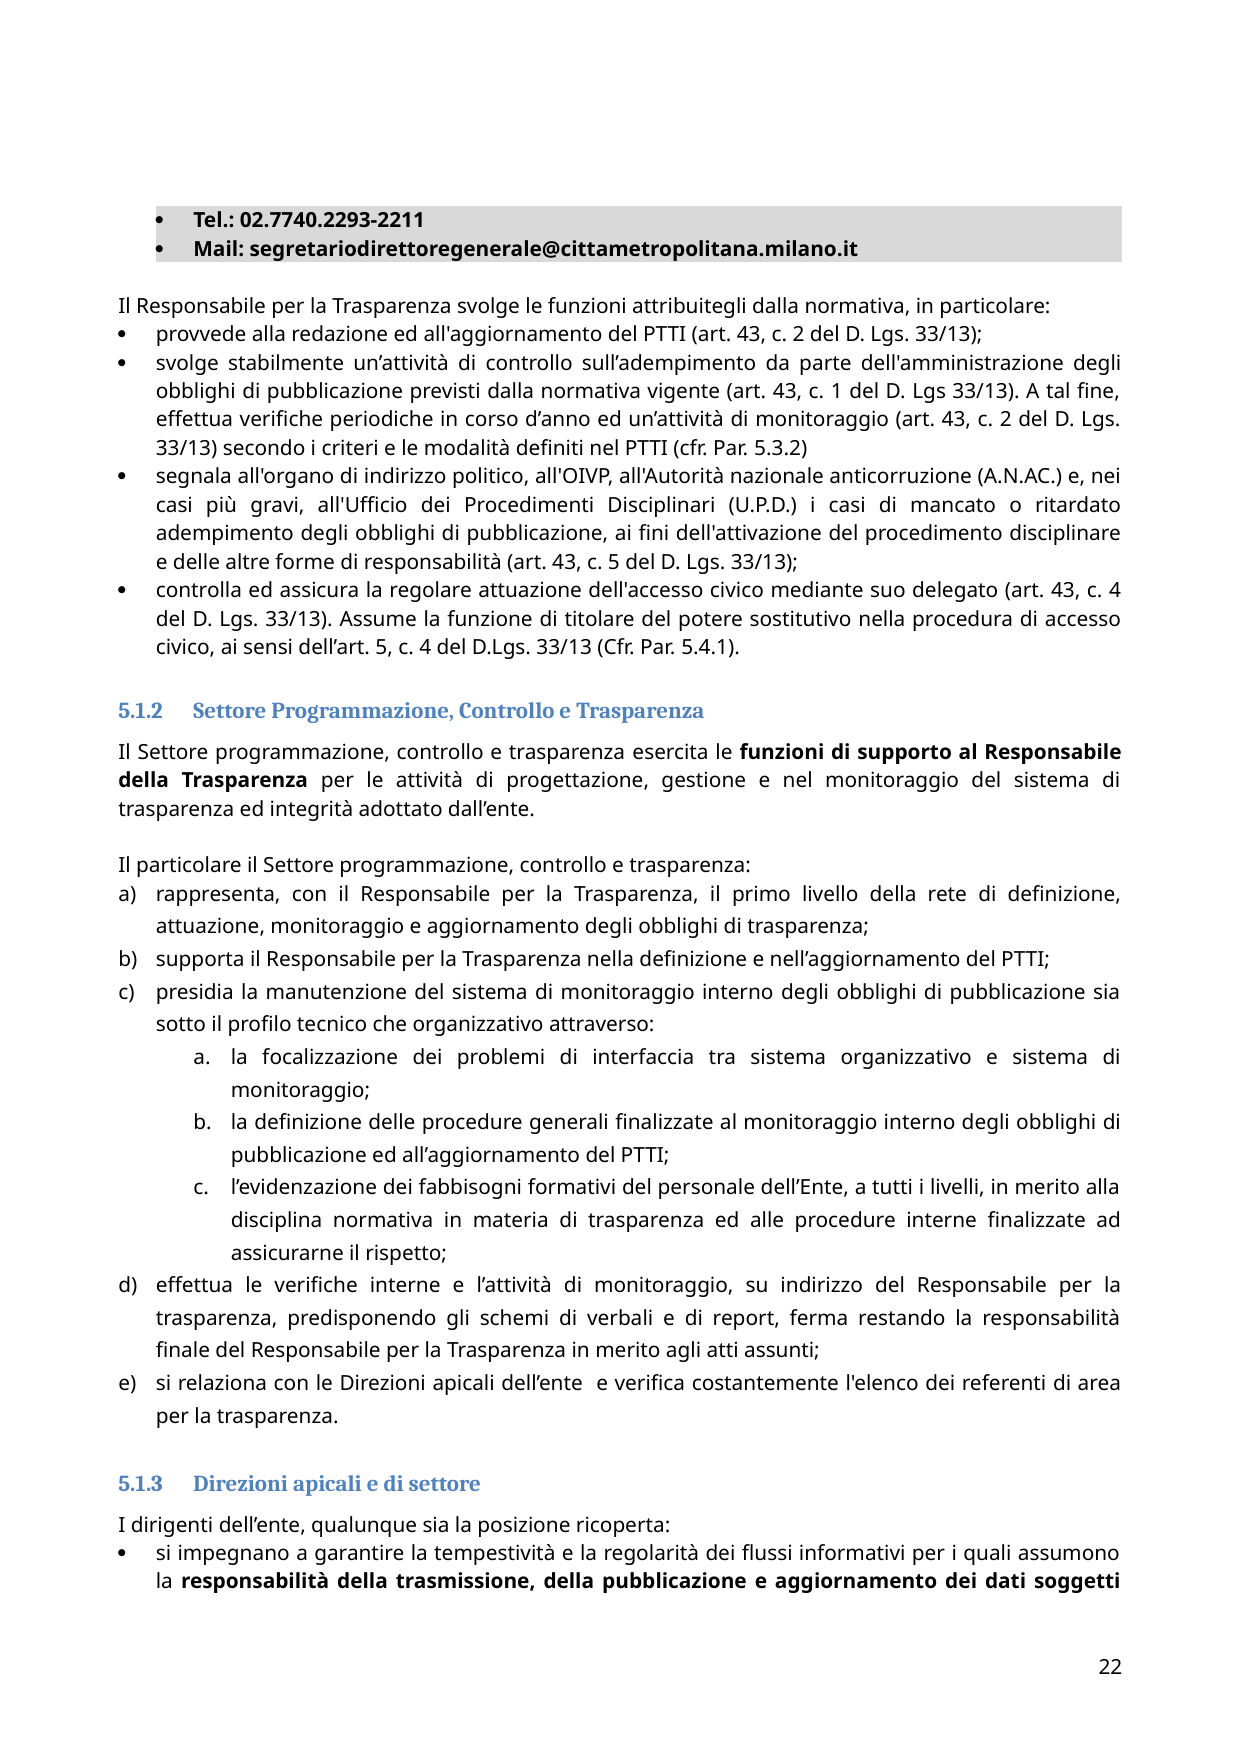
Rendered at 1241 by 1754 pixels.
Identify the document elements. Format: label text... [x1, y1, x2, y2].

list supporta il Responsabile per la Trasparenza nella definizione e nell’aggiornamento del PTTI; [118, 944, 1122, 973]
list svolge stabilmente un’attività di controllo sull’adempimento da parte dell'amministrazione degli obblighi di pubblicazione previsti dalla normativa vigente (art. 43, c. 1 del D. Lgs 33/13). A tal fine, effettua verifiche periodiche in corso d’anno ed un’attività di monitoraggio (art. 43, c. 2 del D. Lgs. 33/13) secondo i criteri e le modalità definiti nel PTTI (cfr. Par. 5.3.2) [118, 348, 1122, 461]
list l’evidenzazione dei fabbisogni formativi del personale dell’Ente, a tutti i livelli, in merito alla disciplina normativa in materia di trasparenza ed alle procedure interne finalizzate ad assicurarne il rispetto; [193, 1172, 1122, 1266]
text I dirigenti dell’ente, qualunque sia la posizione ricoperta: [118, 1510, 1122, 1538]
subtitle Settore Programmazione, Controllo e Trasparenza [118, 698, 1122, 724]
text Il particolare il Settore programmazione, controllo e trasparenza: [118, 851, 1122, 879]
list rappresenta, con il Responsabile per la Trasparenza, il primo livello della rete di definizione, attuazione, monitoraggio e aggiornamento degli obblighi di trasparenza; [118, 879, 1122, 940]
list provvede alla redazione ed all'aggiornamento del PTTI (art. 43, c. 2 del D. Lgs. 33/13); [118, 319, 1122, 348]
list la focalizzazione dei problemi di interfaccia tra sistema organizzativo e sistema di monitoraggio; [193, 1042, 1122, 1103]
list la definizione delle procedure generali finalizzate al monitoraggio interno degli obblighi di pubblicazione ed all’aggiornamento del PTTI; [193, 1107, 1122, 1168]
list effettua le verifiche interne e l’attività di monitoraggio, su indirizzo del Responsabile per la trasparenza, predisponendo gli schemi di verbali e di report, ferma restando la responsabilità finale del Responsabile per la Trasparenza in merito agli atti assunti; [118, 1270, 1122, 1364]
list controlla ed assicura la regolare attuazione dell'accesso civico mediante suo delegato (art. 43, c. 4 del D. Lgs. 33/13). Assume la funzione di titolare del potere sostitutivo nella procedura di accesso civico, ai sensi dell’art. 5, c. 4 del D.Lgs. 33/13 (Cfr. Par. 5.4.1). [118, 575, 1122, 661]
list Mail: segretariodirettoregenerale@cittametropolitana.milano.it [156, 234, 1122, 262]
text Il Settore programmazione, controllo e trasparenza esercita le funzioni di supporto al Responsabile della Trasparenza per le attività di progettazione, gestione e nel monitoraggio del sistema di trasparenza ed integrità adottato dall’ente. [118, 737, 1122, 822]
subtitle Direzioni apicali e di settore [118, 1471, 1122, 1497]
list si impegnano a garantire la tempestività e la regolarità dei flussi informativi per i quali assumono la responsabilità della trasmissione, della pubblicazione e aggiornamento dei dati soggetti [118, 1538, 1122, 1595]
text Il Responsabile per la Trasparenza svolge le funzioni attribuitegli dalla normativa, in particolare: [118, 291, 1122, 319]
list Tel.: 02.7740.2293-2211 [156, 206, 1122, 234]
list presidia la manutenzione del sistema di monitoraggio interno degli obblighi di pubblicazione sia sotto il profilo tecnico che organizzativo attraverso: [118, 977, 1122, 1038]
list segnala all'organo di indirizzo politico, all'OIVP, all'Autorità nazionale anticorruzione (A.N.AC.) e, nei casi più gravi, all'Ufficio dei Procedimenti Disciplinari (U.P.D.) i casi di mancato o ritardato adempimento degli obblighi di pubblicazione, ai fini dell'attivazione del procedimento disciplinare e delle altre forme di responsabilità (art. 43, c. 5 del D. Lgs. 33/13); [118, 461, 1122, 575]
list si relaziona con le Direzioni apicali dell’ente e verifica costantemente l'elenco dei referenti di area per la trasparenza. [118, 1368, 1122, 1429]
